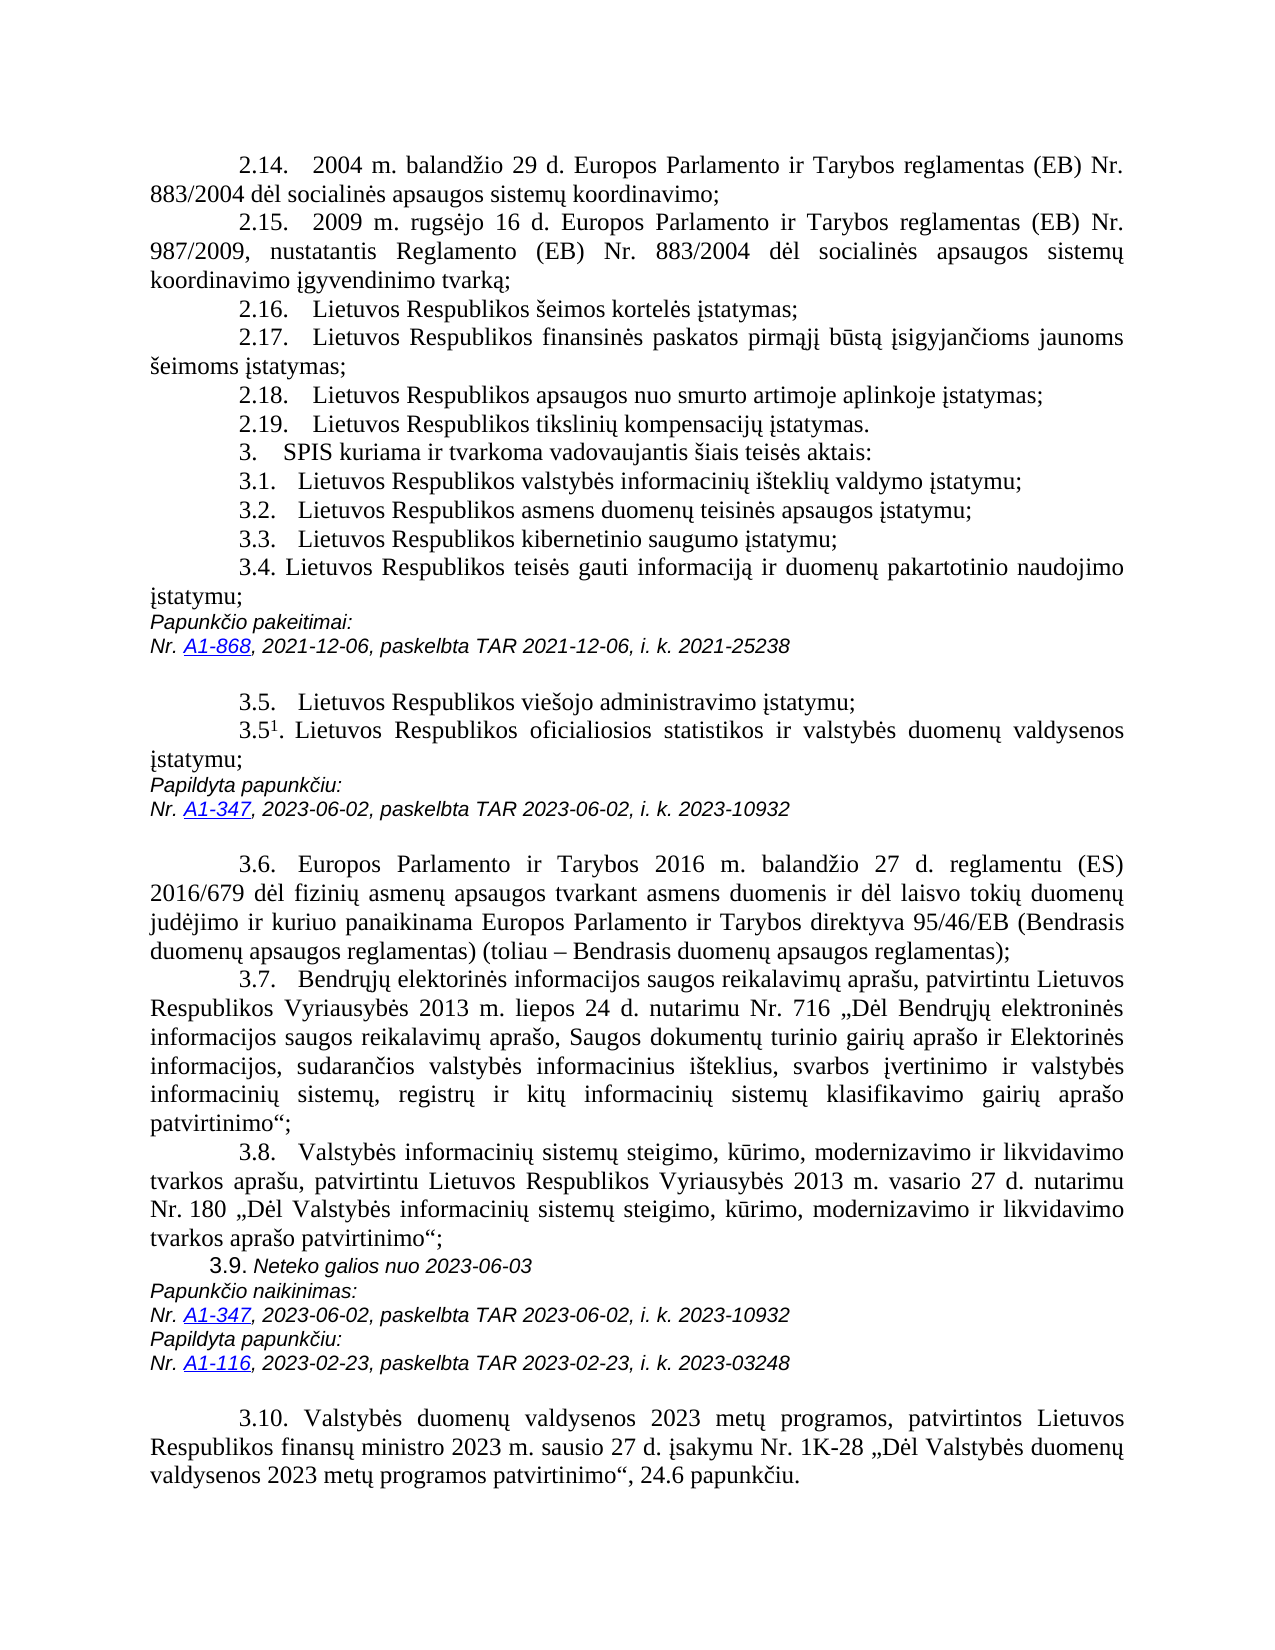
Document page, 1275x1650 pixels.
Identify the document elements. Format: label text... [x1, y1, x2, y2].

text Nr. A1-347, 2023-06-02, paskelbta TAR 2023-06-02, i. k. 2023-10932 [150, 797, 1125, 821]
text 3.2. Lietuvos Respublikos asmens duomenų teisinės apsaugos įstatymu; [150, 495, 1125, 524]
text 3.7. Bendrųjų elektorinės informacijos saugos reikalavimų aprašu, patvirtintu Lietuvos Respublikos Vyriausybės 2013 m. liepos 24 d. nutarimu Nr. 716 „Dėl Bendrųjų elektroninės informacijos saugos reikalavimų aprašo, Saugos dokumentų turinio gairių aprašo ir Elektorinės informacijos, sudarančios valstybės informacinius išteklius, svarbos įvertinimo ir valstybės informacinių sistemų, registrų ir kitų informacinių sistemų klasifikavimo gairių aprašo patvirtinimo“; [150, 964, 1125, 1137]
text 3.3. Lietuvos Respublikos kibernetinio saugumo įstatymu; [150, 524, 1125, 552]
text 2.17. Lietuvos Respublikos finansinės paskatos pirmąjį būstą įsigyjančioms jaunoms šeimoms įstatymas; [150, 322, 1125, 380]
text 3.5. Lietuvos Respublikos viešojo administravimo įstatymu; [150, 687, 1125, 715]
text 2.18. Lietuvos Respublikos apsaugos nuo smurto artimoje aplinkoje įstatymas; [150, 380, 1125, 409]
text Nr. A1-868, 2021-12-06, paskelbta TAR 2021-12-06, i. k. 2021-25238 [150, 634, 1125, 658]
text 2.16. Lietuvos Respublikos šeimos kortelės įstatymas; [150, 294, 1125, 322]
text 3.8. Valstybės informacinių sistemų steigimo, kūrimo, modernizavimo ir likvidavimo tvarkos aprašu, patvirtintu Lietuvos Respublikos Vyriausybės 2013 m. vasario 27 d. nutarimu Nr. 180 „Dėl Valstybės informacinių sistemų steigimo, kūrimo, modernizavimo ir likvidavimo tvarkos aprašo patvirtinimo“; [150, 1137, 1125, 1252]
text Papildyta papunkčiu: [150, 1326, 1125, 1350]
text Nr. A1-347, 2023-06-02, paskelbta TAR 2023-06-02, i. k. 2023-10932 [150, 1302, 1125, 1326]
text Papunkčio pakeitimai: [150, 610, 1125, 634]
text 3.4. Lietuvos Respublikos teisės gauti informaciją ir duomenų pakartotinio naudojimo įstatymu; [150, 552, 1125, 610]
text Nr. A1-116, 2023-02-23, paskelbta TAR 2023-02-23, i. k. 2023-03248 [150, 1350, 1125, 1374]
text 3.6. Europos Parlamento ir Tarybos 2016 m. balandžio 27 d. reglamentu (ES) 2016/679 dėl fizinių asmenų apsaugos tvarkant asmens duomenis ir dėl laisvo tokių duomenų judėjimo ir kuriuo panaikinama Europos Parlamento ir Tarybos direktyva 95/46/EB (Bendrasis duomenų apsaugos reglamentas) (toliau – Bendrasis duomenų apsaugos reglamentas); [150, 849, 1125, 964]
text Papildyta papunkčiu: [150, 773, 1125, 797]
text 3.10. Valstybės duomenų valdysenos 2023 metų programos, patvirtintos Lietuvos Respublikos finansų ministro 2023 m. sausio 27 d. įsakymu Nr. 1K-28 „Dėl Valstybės duomenų valdysenos 2023 metų programos patvirtinimo“, 24.6 papunkčiu. [150, 1403, 1125, 1489]
text 2.19. Lietuvos Respublikos tikslinių kompensacijų įstatymas. [150, 409, 1125, 437]
text 3.1. Lietuvos Respublikos valstybės informacinių išteklių valdymo įstatymu; [150, 466, 1125, 495]
text 3.51. Lietuvos Respublikos oficialiosios statistikos ir valstybės duomenų valdysenos įstatymu; [150, 715, 1125, 773]
text 2.15. 2009 m. rugsėjo 16 d. Europos Parlamento ir Tarybos reglamentas (EB) Nr. 987/2009, nustatantis Reglamento (EB) Nr. 883/2004 dėl socialinės apsaugos sistemų koordinavimo įgyvendinimo tvarką; [150, 207, 1125, 294]
text 3. SPIS kuriama ir tvarkoma vadovaujantis šiais teisės aktais: [150, 437, 1125, 466]
text Papunkčio naikinimas: [150, 1278, 1125, 1302]
text 3.9. Neteko galios nuo 2023-06-03 [150, 1252, 1125, 1278]
text 2.14. 2004 m. balandžio 29 d. Europos Parlamento ir Tarybos reglamentas (EB) Nr. 883/2004 dėl socialinės apsaugos sistemų koordinavimo; [150, 150, 1125, 207]
